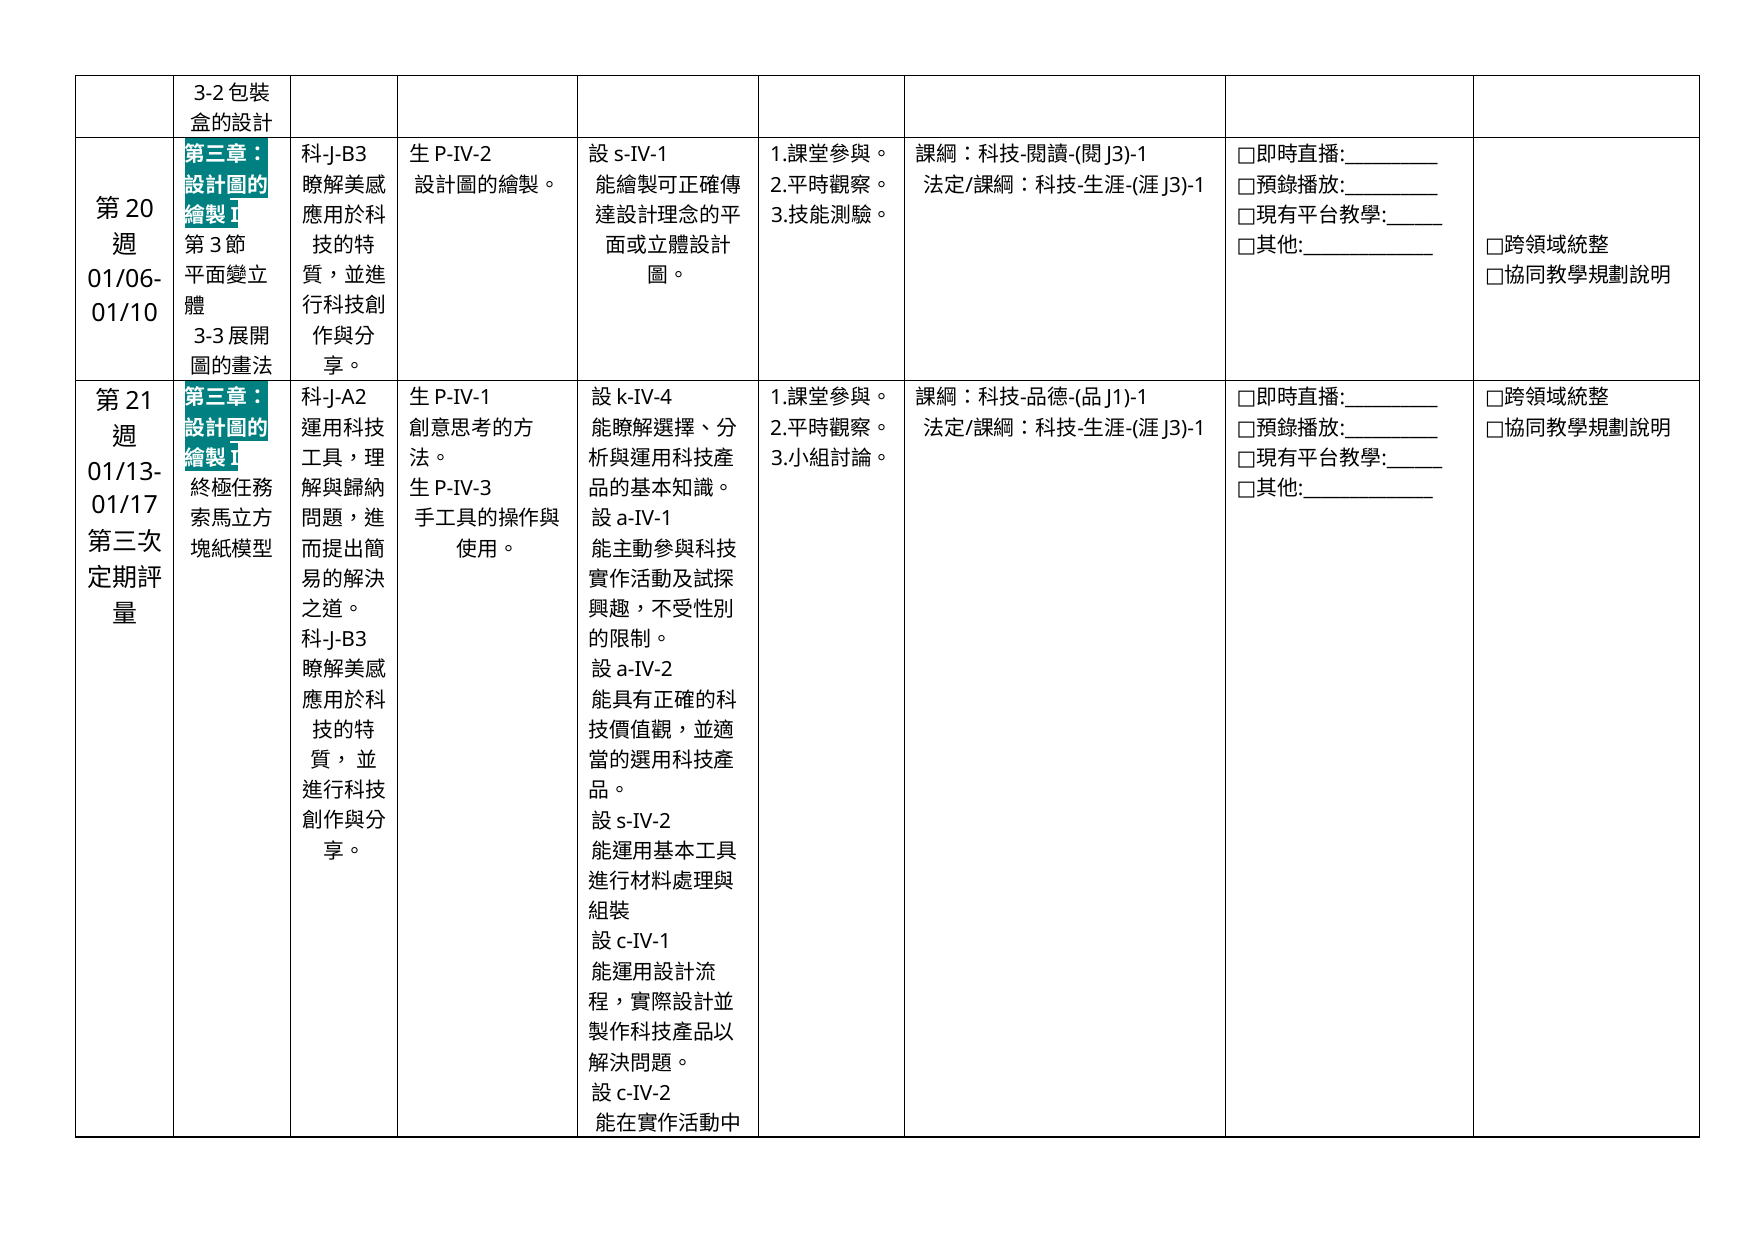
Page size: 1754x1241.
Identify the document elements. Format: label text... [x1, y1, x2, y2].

table_cell [398, 76, 577, 137]
table_cell [578, 76, 758, 137]
table_cell 第三章：設計圖的繪製I 第3節 平面變立體 3-3展開圖的畫法 [174, 138, 290, 379]
table_cell 設k-IV-4 能瞭解選擇、分析與運用科技產品的基本知識。 設a-IV-1 能主動參與科技實作活動及試探興趣，不受性別的限制。 設a-IV-2 能具有正確的科技價值觀，並適當的選用科技產品。 設s-IV-2 能運用基本工具進行材料處理與組裝 設c-IV-1 能運用設計流程，實際設計並製作科技產品以解決問題。 設c-IV-2 能在實作活動中 [578, 381, 758, 1136]
table_cell 1.課堂參與。 2.平時觀察。 3.技能測驗。 [759, 138, 904, 379]
table_cell [905, 76, 1225, 137]
table_cell 生P-IV-2 設計圖的繪製。 [398, 138, 577, 379]
table_cell 科-J-A2 運用科技工具，理解與歸納問題，進而提出簡易的解決之道。 科-J-B3 瞭解美感應用於科技的特質， 並進行科技創作與分享。 [291, 381, 397, 1136]
table_cell [1226, 76, 1473, 137]
table_cell [1474, 76, 1699, 137]
table_cell 設s-IV-1 能繪製可正確傳達設計理念的平面或立體設計圖。 [578, 138, 758, 379]
table_cell 課綱：科技-閱讀-(閱J3)-1 法定/課綱：科技-生涯-(涯J3)-1 [905, 138, 1225, 379]
table_cell 3-2包裝盒的設計 [174, 76, 290, 137]
table_cell 科-J-B3 瞭解美感應用於科技的特質，並進行科技創作與分享。 [291, 138, 397, 379]
table_cell 課綱：科技-品德-(品J1)-1 法定/課綱：科技-生涯-(涯J3)-1 [905, 381, 1225, 1136]
table_cell 第21週 01/13-01/17 第三次定期評量 [76, 381, 173, 1136]
table_cell [759, 76, 904, 137]
table_cell [76, 76, 173, 137]
table_cell □即時直播:__________ □預錄播放:__________ □現有平台教學:______ □其他:______________ [1226, 381, 1473, 1136]
table_cell [291, 76, 397, 137]
table_cell □即時直播:__________ □預錄播放:__________ □現有平台教學:______ □其他:______________ [1226, 138, 1473, 379]
table_cell □跨領域統整 □協同教學規劃說明 [1474, 138, 1699, 379]
table_cell 第20週 01/06-01/10 [76, 138, 173, 379]
table_cell □跨領域統整 □協同教學規劃說明 [1474, 381, 1699, 1136]
table_cell 第三章：設計圖的繪製I 終極任務 索馬立方塊紙模型 [174, 381, 290, 1136]
table_cell 1.課堂參與。 2.平時觀察。 3.小組討論。 [759, 381, 904, 1136]
table_cell 生P-IV-1 創意思考的方法。 生P-IV-3 手工具的操作與使用。 [398, 381, 577, 1136]
